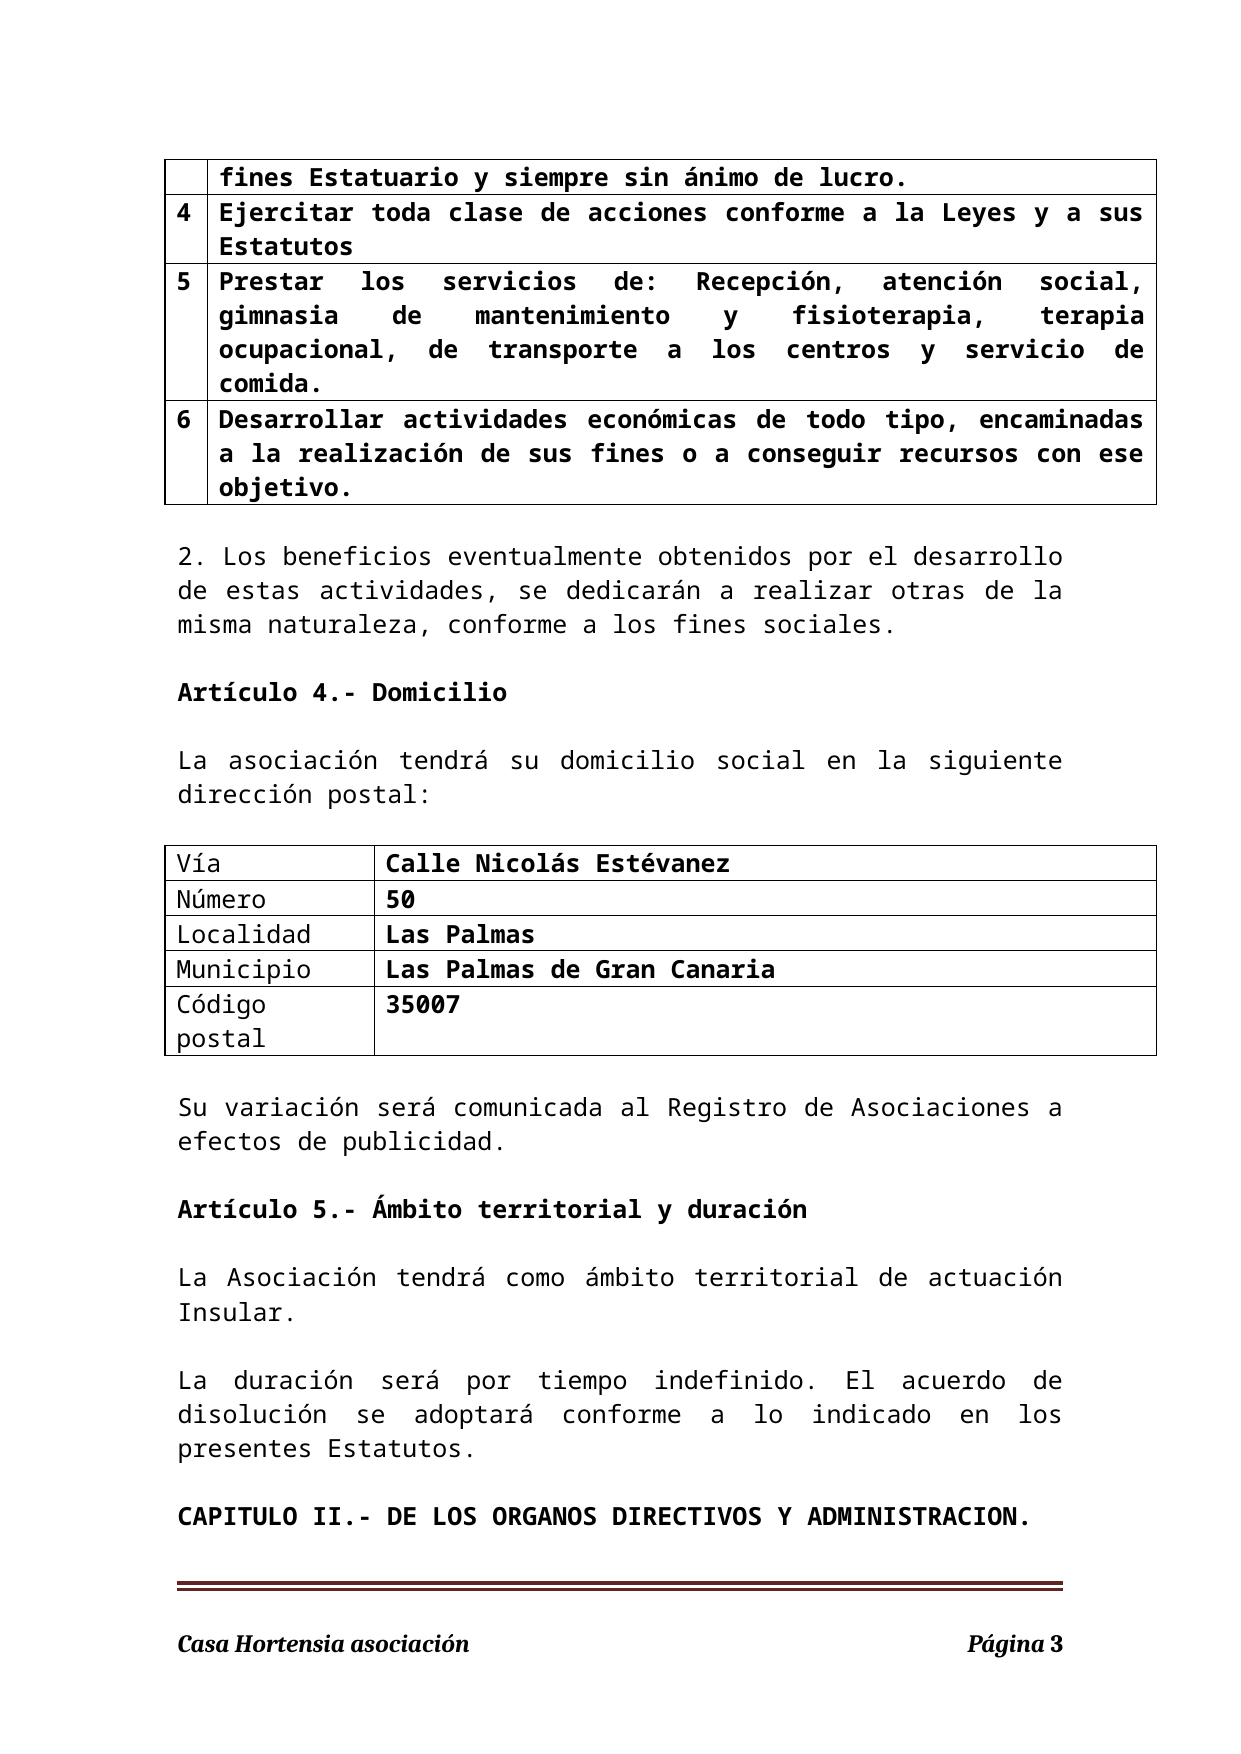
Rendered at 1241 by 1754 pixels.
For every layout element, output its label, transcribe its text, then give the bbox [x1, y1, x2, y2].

text 2. Los beneficios eventualmente obtenidos por el desarrollo de estas actividades, se dedicarán a realizar otras de la misma naturaleza, conforme a los fines sociales. [177, 538, 1063, 641]
table_cell Municipio [166, 951, 374, 986]
table_header Vía [166, 846, 374, 880]
table_cell 50 [375, 881, 1156, 915]
table_cell [166, 160, 207, 194]
table_cell Desarrollar actividades económicas de todo tipo, encaminadas a la realización de sus fines o a conseguir recursos con ese objetivo. [208, 401, 1156, 503]
table_cell 35007 [375, 987, 1156, 1055]
table_cell Las Palmas de Gran Canaria [375, 951, 1156, 986]
text Artículo 4.- Domicilio [177, 675, 1063, 709]
text La Asociación tendrá como ámbito territorial de actuación Insular. [177, 1260, 1063, 1328]
table_cell Prestar los servicios de: Recepción, atención social, gimnasia de mantenimiento y fisioterapia, terapia ocupacional, de transporte a los centros y servicio de comida. [208, 264, 1156, 400]
table_cell Código postal [166, 987, 374, 1055]
text CAPITULO II.- DE LOS ORGANOS DIRECTIVOS Y ADMINISTRACION. [177, 1498, 1063, 1533]
table_header Calle Nicolás Estévanez [375, 846, 1156, 880]
table_cell 6 [166, 401, 207, 503]
table_cell fines Estatuario y siempre sin ánimo de lucro. [208, 160, 1156, 194]
text La duración será por tiempo indefinido. El acuerdo de disolución se adoptará conforme a lo indicado en los presentes Estatutos. [177, 1362, 1063, 1464]
text Artículo 5.- Ámbito territorial y duración [177, 1192, 1063, 1226]
table_cell Las Palmas [375, 916, 1156, 950]
table_cell Ejercitar toda clase de acciones conforme a la Leyes y a sus Estatutos [208, 195, 1156, 263]
text La asociación tendrá su domicilio social en la siguiente dirección postal: [177, 743, 1063, 811]
table_cell 5 [166, 264, 207, 400]
table_cell Localidad [166, 916, 374, 950]
table_cell 4 [166, 195, 207, 263]
table_cell Número [166, 881, 374, 915]
text Su variación será comunicada al Registro de Asociaciones a efectos de publicidad. [177, 1090, 1063, 1158]
